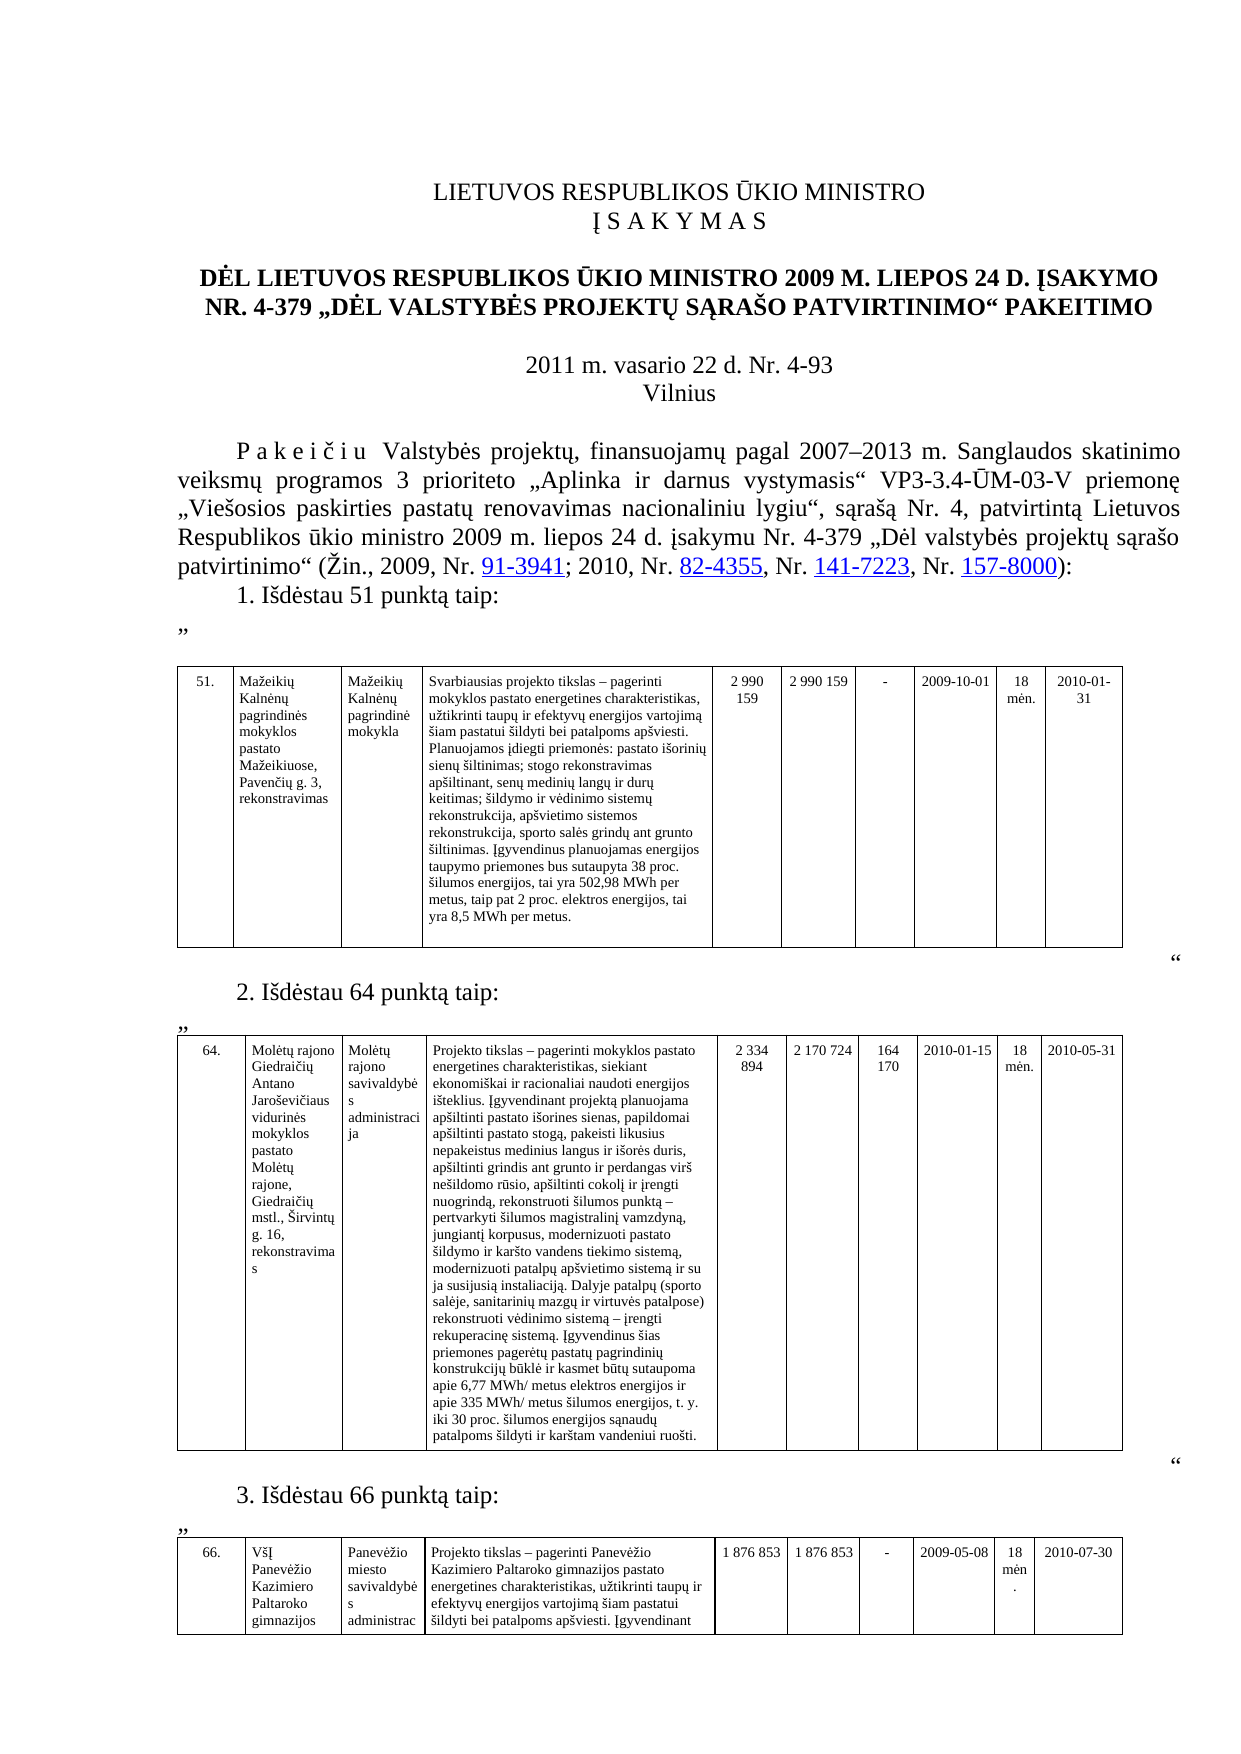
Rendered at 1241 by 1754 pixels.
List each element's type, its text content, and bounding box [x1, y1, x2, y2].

table_header 2 990 159 [713, 667, 781, 947]
table_header 2010-05-31 [1042, 1036, 1122, 1450]
text Vilnius [177, 378, 1181, 407]
table_header Projekto tikslas – pagerinti mokyklos pastato energetines charakteristikas, siekiant ekonomiškai ir racionaliai naudoti energijos išteklius. Įgyvendinant projektą planuojama apšiltinti pastato išorines sienas, papildomai apšiltinti pastato stogą, pakeisti likusius nepakeistus medinius langus ir išorės duris, apšiltinti grindis ant grunto ir perdangas virš nešildomo rūsio, apšiltinti cokolį ir įrengti nuogrindą, rekonstruoti šilumos punktą – pertvarkyti šilumos magistralinį vamzdyną, jungiantį korpusus, modernizuoti pastato šildymo ir karšto vandens tiekimo sistemą, modernizuoti patalpų apšvietimo sistemą ir su ja susijusią instaliaciją. Dalyje patalpų (sporto salėje, sanitarinių mazgų ir virtuvės patalpose) rekonstruoti vėdinimo sistemą – įrengti rekuperacinę sistemą. Įgyvendinus šias priemones pagerėtų pastatų pagrindinių konstrukcijų būklė ir kasmet būtų sutaupoma apie 6,77 MWh/ metus elektros energijos ir apie 335 MWh/ metus šilumos energijos, t. y. iki 30 proc. šilumos energijos sąnaudų patalpoms šildyti ir karštam vandeniui ruošti. [427, 1036, 717, 1450]
table_header 18 mėn. [998, 1036, 1041, 1450]
text 1. Išdėstau 51 punktą taip: [177, 580, 1181, 608]
table_header 1 876 853 [716, 1538, 787, 1634]
table_header Projekto tikslas – pagerinti Panevėžio Kazimiero Paltaroko gimnazijos pastato energetines charakteristikas, užtikrinti taupų ir efektyvų energijos vartojimą šiam pastatui šildyti bei patalpoms apšviesti. Įgyvendinant [426, 1538, 714, 1634]
table_header 18 mėn. [997, 667, 1045, 947]
table_header 2009-05-08 [914, 1538, 994, 1634]
text „ [177, 1006, 1181, 1034]
table_header 2 334 894 [718, 1036, 786, 1450]
table_header Molėtų rajono Giedraičių Antano Jaroševičiaus vidurinės mokyklos pastato Molėtų rajone, Giedraičių mstl., Širvintų g. 16, rekonstravimas [246, 1036, 342, 1450]
table_header 51. [178, 667, 233, 947]
text “ [177, 1451, 1181, 1480]
text 2. Išdėstau 64 punktą taip: [177, 977, 1181, 1006]
table_header 18 mėn. [995, 1538, 1034, 1634]
table_header 2 170 724 [787, 1036, 858, 1450]
text Pakeičiu Valstybės projektų, finansuojamų pagal 2007–2013 m. Sanglaudos skatinimo veiksmų programos 3 prioriteto „Aplinka ir darnus vystymasis“ VP3-3.4-ŪM-03-V priemonę „Viešosios paskirties pastatų renovavimas nacionaliniu lygiu“, sąrašą Nr. 4, patvirtintą Lietuvos Respublikos ūkio ministro 2009 m. liepos 24 d. įsakymu Nr. 4-379 „Dėl valstybės projektų sąrašo patvirtinimo“ (Žin., 2009, Nr. 91-3941; 2010, Nr. 82-4355, Nr. 141-7223, Nr. 157-8000): [177, 436, 1181, 580]
text 3. Išdėstau 66 punktą taip: [177, 1480, 1181, 1508]
table_header Mažeikių Kalnėnų pagrindinės mokyklos pastato Mažeikiuose, Pavenčių g. 3, rekonstravimas [234, 667, 341, 947]
table_header 1 876 853 [788, 1538, 859, 1634]
table_header 2 990 159 [782, 667, 855, 947]
text “ [177, 948, 1181, 977]
table_header Svarbiausias projekto tikslas – pagerinti mokyklos pastato energetines charakteristikas, užtikrinti taupų ir efektyvų energijos vartojimą šiam pastatui šildyti bei patalpoms apšviesti. Planuojamos įdiegti priemonės: pastato išorinių sienų šiltinimas; stogo rekonstravimas apšiltinant, senų medinių langų ir durų keitimas; šildymo ir vėdinimo sistemų rekonstrukcija, apšvietimo sistemos rekonstrukcija, sporto salės grindų ant grunto šiltinimas. Įgyvendinus planuojamas energijos taupymo priemones bus sutaupyta 38 proc. šilumos energijos, tai yra 502,98 MWh per metus, taip pat 2 proc. elektros energijos, tai yra 8,5 MWh per metus. [423, 667, 712, 947]
table_header 164 170 [859, 1036, 917, 1450]
text ĮSAKYMAS [177, 206, 1181, 235]
table_header 66. [178, 1538, 245, 1634]
table_header Panevėžio miesto savivaldybės administrac [342, 1538, 424, 1634]
text 2011 m. vasario 22 d. Nr. 4-93 [177, 350, 1181, 378]
text „ [177, 1508, 1181, 1537]
table_header - [860, 1538, 913, 1634]
table_header 2010-01-31 [1046, 667, 1122, 947]
table_header Mažeikių Kalnėnų pagrindinė mokykla [342, 667, 422, 947]
table_header VšĮ Panevėžio Kazimiero Paltaroko gimnazijos [246, 1538, 341, 1634]
table_header 2009-10-01 [915, 667, 996, 947]
text LIETUVOS RESPUBLIKOS ŪKIO MINISTRO [177, 177, 1181, 206]
table_header 2010-07-30 [1035, 1538, 1122, 1634]
table_header Molėtų rajono savivaldybės administracija [343, 1036, 426, 1450]
table_header 2010-01-15 [918, 1036, 997, 1450]
text „ [177, 608, 1181, 637]
table_header 64. [178, 1036, 245, 1450]
text DĖL LIETUVOS RESPUBLIKOS ŪKIO MINISTRO 2009 M. liepos 24 D. ĮSAKYMO Nr. 4-379 „DĖL VALSTYBĖS PROJEKTŲ SĄRAŠO PATVIRTINIMO“ PAKEITIMO [177, 263, 1181, 321]
table_header - [856, 667, 914, 947]
